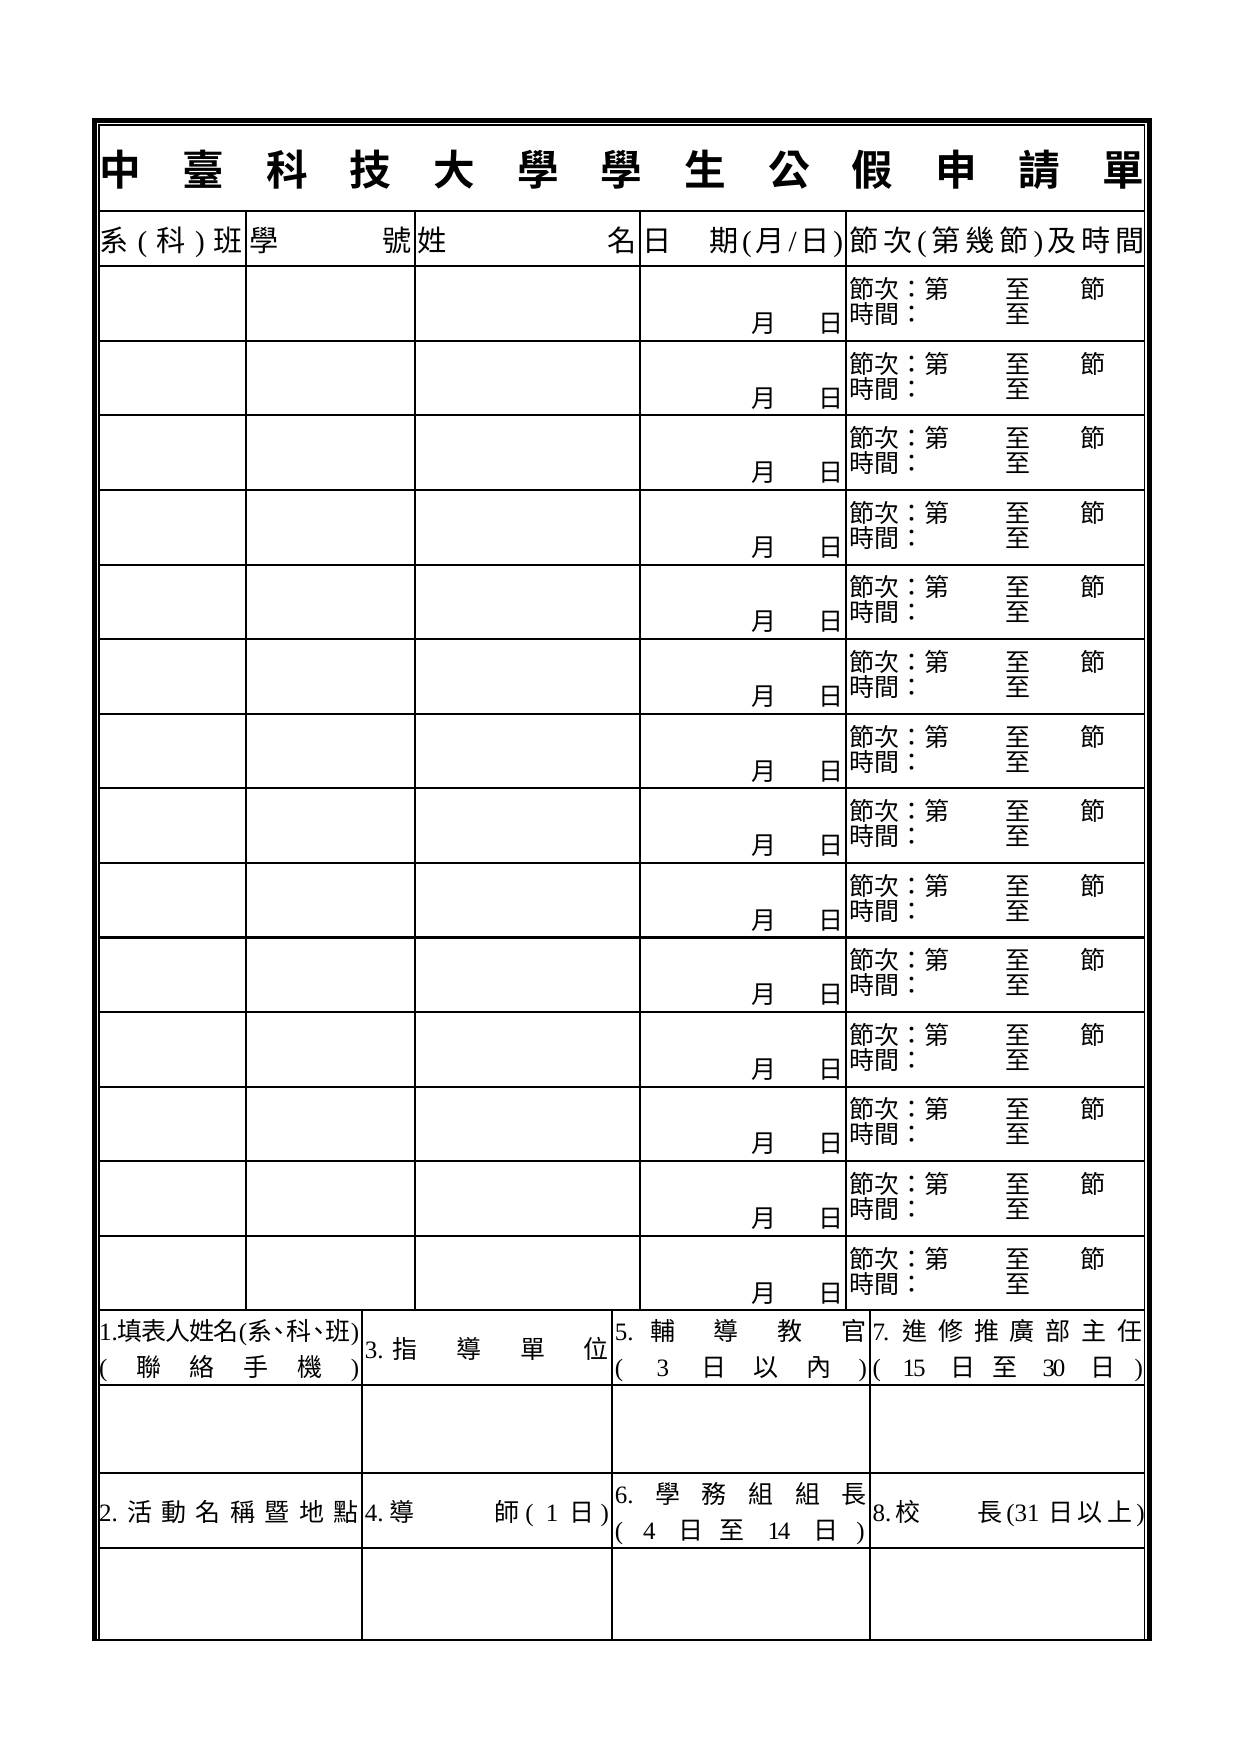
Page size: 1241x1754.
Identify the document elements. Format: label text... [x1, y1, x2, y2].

table_cell [871, 1386, 1144, 1472]
table_cell 8.校 長(31日以上) [871, 1474, 1144, 1547]
table_cell 月 日 [641, 715, 845, 787]
table_cell [100, 267, 245, 340]
table_cell [100, 1386, 361, 1472]
table_cell [247, 416, 414, 489]
table_cell [416, 267, 639, 340]
table_cell [247, 1013, 414, 1086]
table_cell 節次(第幾節)及時間 [847, 212, 1144, 265]
table_cell [247, 342, 414, 414]
table_cell [247, 640, 414, 713]
table_cell 月 日 [641, 1013, 845, 1086]
table_cell 1.填表人姓名(系、科、班) (聯絡手機) [100, 1311, 361, 1384]
table_cell [613, 1386, 869, 1472]
table_cell [247, 267, 414, 340]
table_cell 節次：第 至 節 時間： 至 [847, 864, 1144, 936]
table_cell 節次：第 至 節 時間： 至 [847, 342, 1144, 414]
table_cell 節次：第 至 節 時間： 至 [847, 715, 1144, 787]
table_cell [416, 1013, 639, 1086]
table_cell [416, 491, 639, 563]
table_cell [247, 939, 414, 1011]
table_header 中臺科技大學學生公假申請單 [100, 126, 1144, 209]
table_cell 2.活動名稱暨地點 [100, 1474, 361, 1547]
table_cell [871, 1549, 1144, 1639]
table_cell 月 日 [641, 864, 845, 936]
table_cell [100, 566, 245, 638]
table_cell 月 日 [641, 416, 845, 489]
table_cell [100, 789, 245, 862]
table_cell [416, 715, 639, 787]
table_cell [416, 1237, 639, 1309]
table_cell 系(科)班 [100, 212, 245, 265]
table_cell 7.進修推廣部主任 ( 15日至30日) [871, 1311, 1144, 1384]
table_cell 月 日 [641, 640, 845, 713]
table_cell 節次：第 至 節 時間： 至 [847, 491, 1144, 563]
table_cell [613, 1549, 869, 1639]
table_cell 節次：第 至 節 時間： 至 [847, 1162, 1144, 1235]
table_cell 5.輔 導 教 官 ( 3日以內) [613, 1311, 869, 1384]
table_cell 節次：第 至 節 時間： 至 [847, 1013, 1144, 1086]
table_cell 月 日 [641, 1162, 845, 1235]
table_cell [363, 1549, 611, 1639]
table_cell [100, 864, 245, 936]
table_cell 月 日 [641, 789, 845, 862]
table_cell 月 日 [641, 491, 845, 563]
table_cell [100, 1162, 245, 1235]
table_cell 4.導 師( 1日) [363, 1474, 611, 1547]
table_cell [247, 1088, 414, 1160]
table_cell 月 日 [641, 342, 845, 414]
table_cell [416, 789, 639, 862]
table_cell [247, 864, 414, 936]
table_cell 節次：第 至 節 時間： 至 [847, 640, 1144, 713]
table_cell [416, 1162, 639, 1235]
table_cell [247, 491, 414, 563]
table_cell 6.學務組組長 ( 4日至14日) [613, 1474, 869, 1547]
table_cell 姓名 [416, 212, 639, 265]
table_cell [100, 1013, 245, 1086]
table_cell 月 日 [641, 939, 845, 1011]
table_cell [416, 342, 639, 414]
table_cell 月 日 [641, 1088, 845, 1160]
table_cell [247, 715, 414, 787]
table_cell [416, 1088, 639, 1160]
table_cell [100, 342, 245, 414]
table_cell [416, 864, 639, 936]
table_cell [247, 566, 414, 638]
table_cell [100, 640, 245, 713]
table_cell [100, 939, 245, 1011]
table_cell [247, 789, 414, 862]
table_cell [100, 1088, 245, 1160]
table_cell 學號 [247, 212, 414, 265]
table_cell [416, 640, 639, 713]
table_cell 節次：第 至 節 時間： 至 [847, 566, 1144, 638]
table_cell 節次：第 至 節 時間： 至 [847, 1088, 1144, 1160]
table_cell 節次：第 至 節 時間： 至 [847, 416, 1144, 489]
table_cell [100, 416, 245, 489]
table_cell [100, 1549, 361, 1639]
table_cell [100, 1237, 245, 1309]
table_cell [416, 566, 639, 638]
table_cell 月 日 [641, 1237, 845, 1309]
table_cell [247, 1237, 414, 1309]
table_cell 3.指 導 單 位 [363, 1311, 611, 1384]
table_cell 月 日 [641, 267, 845, 340]
table_cell [416, 939, 639, 1011]
table_cell 月 日 [641, 566, 845, 638]
table_cell 節次：第 至 節 時間： 至 [847, 789, 1144, 862]
table_cell 節次：第 至 節 時間： 至 [847, 1237, 1144, 1309]
table_cell 日 期(月/日) [641, 212, 845, 265]
table_cell [247, 1162, 414, 1235]
table_cell 節次：第 至 節 時間： 至 [847, 939, 1144, 1011]
table_cell [416, 416, 639, 489]
table_cell [363, 1386, 611, 1472]
table_cell [100, 491, 245, 563]
table_cell 節次：第 至 節 時間： 至 [847, 267, 1144, 340]
table_cell [100, 715, 245, 787]
